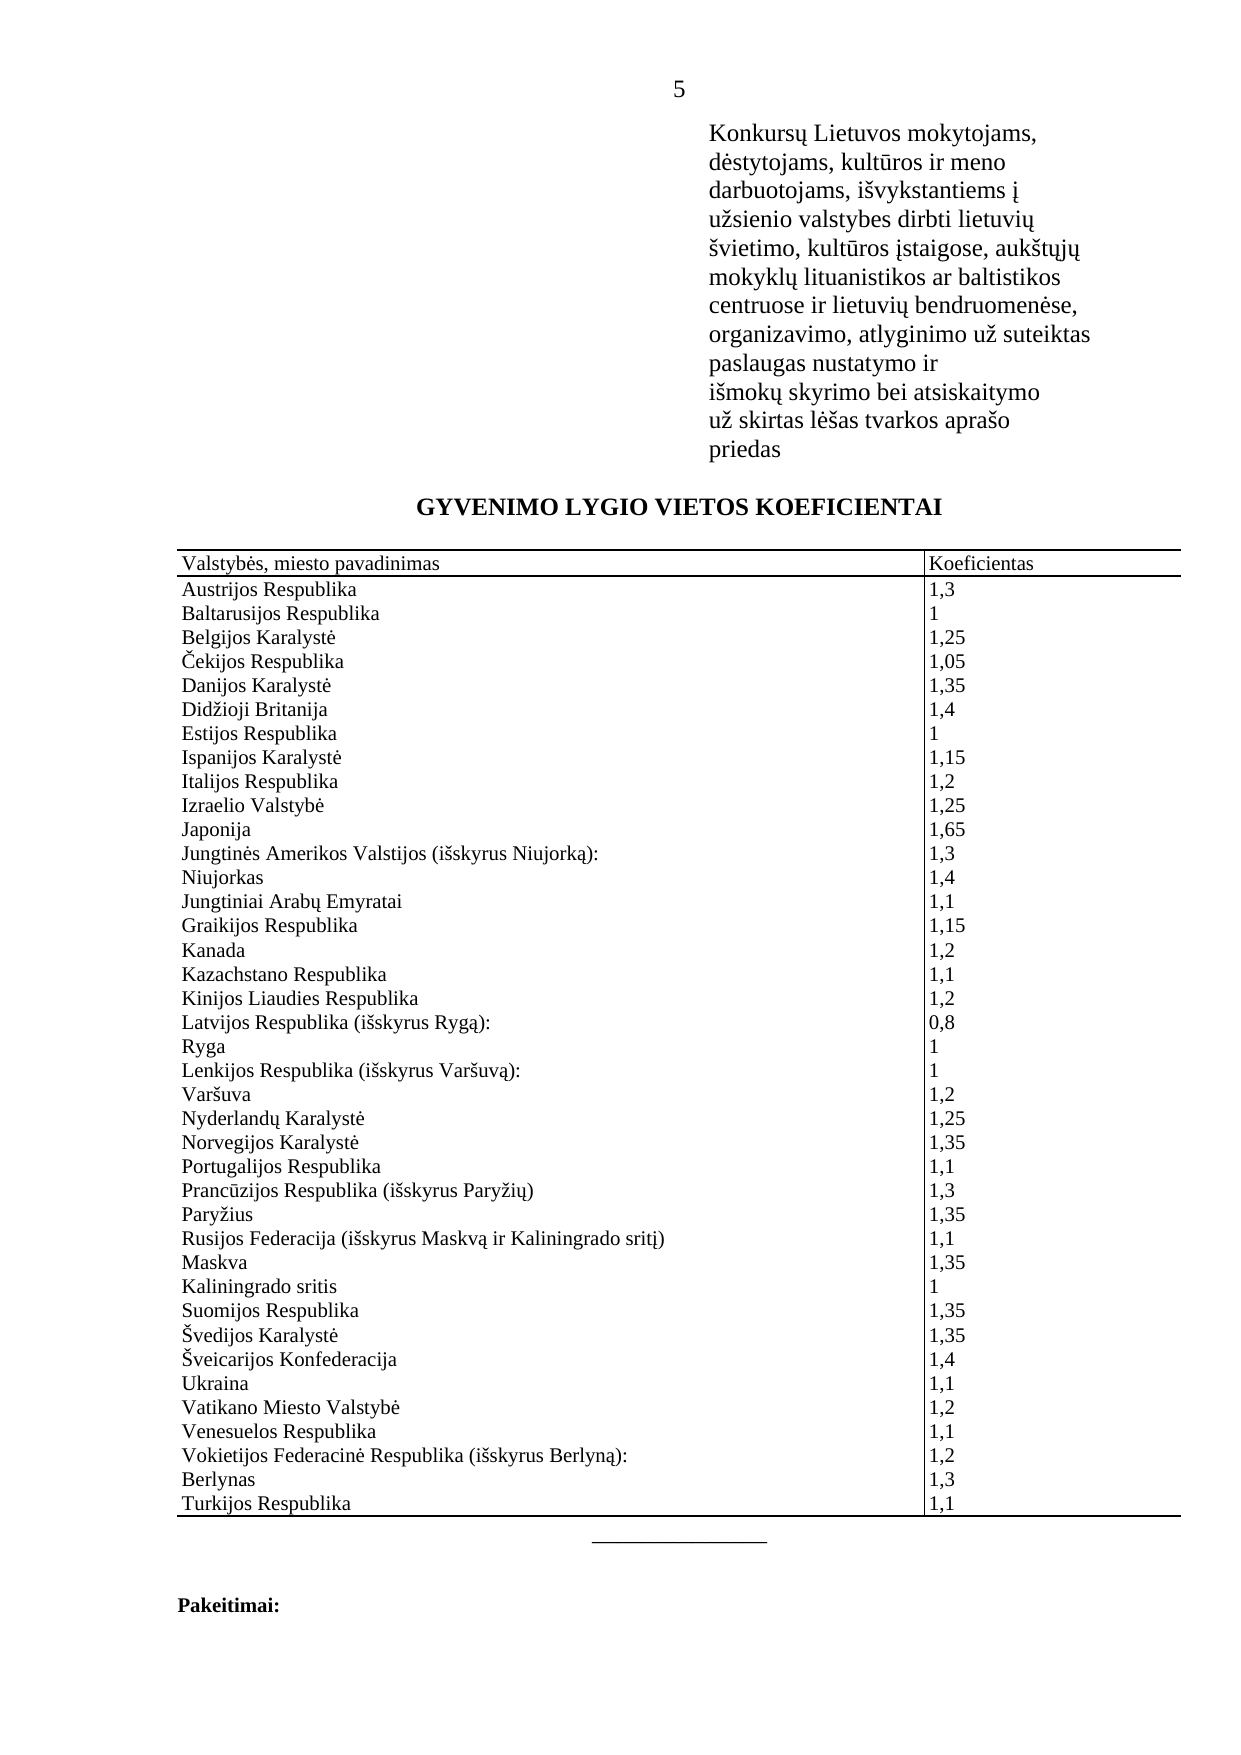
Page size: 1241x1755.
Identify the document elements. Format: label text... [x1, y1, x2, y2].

table_cell 1 [925, 1034, 929, 1058]
table_cell 1,3 [1177, 1467, 1181, 1491]
table_cell 1,1 [925, 1371, 929, 1395]
table_cell 1 [1177, 601, 1181, 625]
table_cell 1,65 [925, 817, 929, 841]
table_cell 1,1 [1177, 1419, 1181, 1443]
table_cell 1,3 [1177, 1178, 1181, 1202]
table_cell 1 [925, 1274, 929, 1298]
table_cell 1,35 [1177, 1202, 1181, 1226]
table_cell 1,25 [1177, 1106, 1181, 1130]
table_cell 1 [1177, 721, 1181, 745]
table_cell 1,05 [1177, 649, 1181, 673]
table_cell 1,1 [925, 1226, 929, 1250]
table_cell 0,8 [1177, 1010, 1181, 1034]
table_cell 1,35 [925, 673, 929, 697]
table_cell 1 [1177, 1274, 1181, 1298]
table_cell 1,3 [1177, 577, 1181, 601]
table_cell 1,1 [1177, 1371, 1181, 1395]
table_cell 1 [925, 721, 929, 745]
text dėstytojams, kultūros ir meno [177, 147, 1181, 176]
text GYVENIMO LYGIO VIETOS KOEFICIENTAI [177, 492, 1181, 521]
table_cell 1,4 [1177, 697, 1181, 721]
text mokyklų lituanistikos ar baltistikos [177, 262, 1181, 291]
table_cell 1,4 [1177, 1347, 1181, 1371]
table_cell 1,15 [925, 914, 929, 937]
table_cell 1,35 [1177, 673, 1181, 697]
table_cell 1,2 [925, 769, 929, 793]
table_cell 1,3 [925, 577, 929, 601]
text paslaugas nustatymo ir [177, 348, 1181, 377]
table_cell 1,3 [925, 841, 929, 865]
table_cell 1,35 [925, 1130, 929, 1154]
text organizavimo, atlyginimo už suteiktas [177, 319, 1181, 348]
table_cell 1,25 [925, 1106, 929, 1130]
table_cell 1,35 [925, 1202, 929, 1226]
table_cell 1 [925, 601, 929, 625]
table_cell 1,35 [1177, 1250, 1181, 1274]
table_cell 1,1 [925, 889, 929, 913]
text švietimo, kultūros įstaigose, aukštųjų [177, 233, 1181, 262]
table_cell 1,1 [925, 1419, 929, 1443]
table_cell 1,05 [925, 649, 929, 673]
table_cell 1,2 [1177, 1082, 1181, 1106]
text užsienio valstybes dirbti lietuvių [177, 204, 1181, 233]
table_cell 1,3 [925, 1467, 929, 1491]
table_cell 1,2 [1177, 1443, 1181, 1467]
table_cell 1,2 [925, 1395, 929, 1419]
table_cell 1,2 [1177, 1395, 1181, 1419]
table_cell 1,1 [925, 1491, 929, 1515]
table_cell 1,4 [925, 1347, 929, 1371]
table_cell 1,35 [1177, 1299, 1181, 1322]
text Pakeitimai: [177, 1593, 1181, 1617]
table_cell 1,25 [1177, 625, 1181, 649]
text už skirtas lėšas tvarkos aprašo [177, 406, 1181, 434]
table_cell 1,35 [925, 1299, 929, 1322]
table_cell 1 [1177, 1058, 1181, 1082]
table_cell 1 [925, 1058, 929, 1082]
table_cell 1,2 [925, 1082, 929, 1106]
table_cell 1,3 [925, 1178, 929, 1202]
table_cell 1,25 [925, 625, 929, 649]
text priedas [177, 434, 1181, 463]
table_cell 1,4 [925, 697, 929, 721]
table_cell 1,3 [1177, 841, 1181, 865]
table_cell 1,25 [925, 793, 929, 817]
table_cell 1,1 [1177, 1491, 1181, 1515]
table_cell 1,1 [1177, 1154, 1181, 1178]
text išmokų skyrimo bei atsiskaitymo [177, 377, 1181, 406]
text centruose ir lietuvių bendruomenėse, [177, 291, 1181, 319]
table_cell 1,65 [1177, 817, 1181, 841]
table_cell 1,4 [1177, 865, 1181, 889]
table_cell Ryga [920, 1034, 924, 1058]
table_cell 0,8 [925, 1010, 929, 1034]
table_cell 1,4 [925, 865, 929, 889]
table_cell 1,35 [1177, 1323, 1181, 1347]
table_cell Ryga [177, 1034, 181, 1058]
table_cell 1,35 [1177, 1130, 1181, 1154]
table_cell 1,15 [1177, 745, 1181, 769]
table_cell 1,1 [925, 962, 929, 986]
table_cell 1,2 [1177, 986, 1181, 1010]
table_cell 1,35 [925, 1323, 929, 1347]
table_cell 1,1 [1177, 889, 1181, 913]
text ______________ [177, 1517, 1181, 1545]
table_cell 1 [1177, 1034, 1181, 1058]
table_cell 1,2 [1177, 938, 1181, 962]
table_cell 1,2 [925, 938, 929, 962]
table_cell 1,15 [925, 745, 929, 769]
text Konkursų Lietuvos mokytojams, [709, 118, 1181, 147]
table_cell 1,15 [1177, 914, 1181, 937]
table_cell 1,1 [1177, 962, 1181, 986]
table_cell 1,2 [925, 986, 929, 1010]
table_cell 1,1 [1177, 1226, 1181, 1250]
table_cell 1,25 [1177, 793, 1181, 817]
table_cell 1,2 [925, 1443, 929, 1467]
text darbuotojams, išvykstantiems į [177, 176, 1181, 204]
table_cell 1,35 [925, 1250, 929, 1274]
table_cell 1,2 [1177, 769, 1181, 793]
table_cell 1,1 [925, 1154, 929, 1178]
